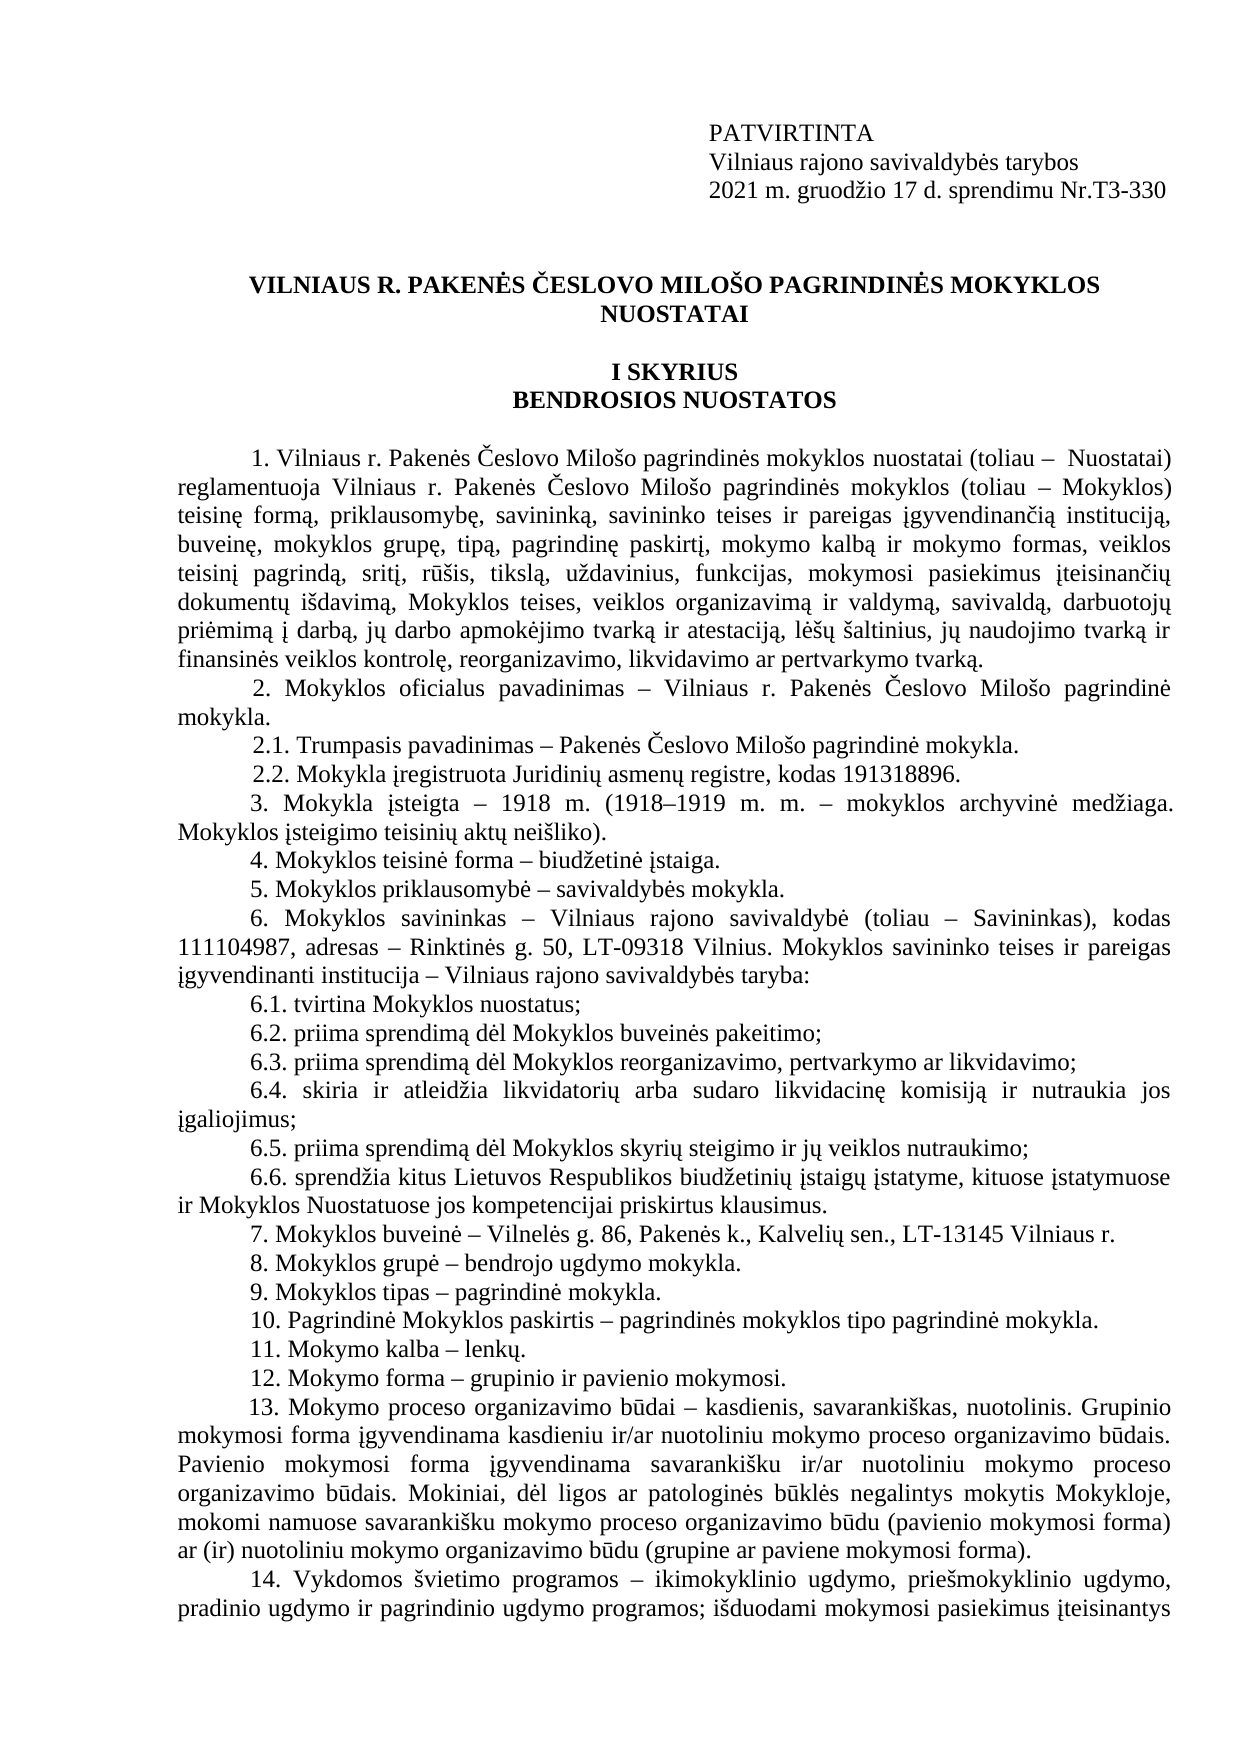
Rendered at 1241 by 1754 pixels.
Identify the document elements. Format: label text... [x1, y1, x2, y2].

text 5. Mokyklos priklausomybė – savivaldybės mokykla. [177, 874, 1172, 903]
text 4. Mokyklos teisinė forma – biudžetinė įstaiga. [177, 845, 1172, 874]
subtitle I SKYRIUS [177, 357, 1172, 385]
text 1. Vilniaus r. Pakenės Česlovo Milošo pagrindinės mokyklos nuostatai (toliau – Nuostatai) reglamentuoja Vilniaus r. Pakenės Česlovo Milošo pagrindinės mokyklos (toliau – Mokyklos) teisinę formą, priklausomybę, savininką, savininko teises ir pareigas įgyvendinančią instituciją, buveinę, mokyklos grupę, tipą, pagrindinę paskirtį, mokymo kalbą ir mokymo formas, veiklos teisinį pagrindą, sritį, rūšis, tikslą, uždavinius, funkcijas, mokymosi pasiekimus įteisinančių dokumentų išdavimą, Mokyklos teises, veiklos organizavimą ir valdymą, savivaldą, darbuotojų priėmimą į darbą, jų darbo apmokėjimo tvarką ir atestaciją, lėšų šaltinius, jų naudojimo tvarką ir finansinės veiklos kontrolę, reorganizavimo, likvidavimo ar pertvarkymo tvarką. [177, 443, 1172, 673]
text 3. Mokykla įsteigta – 1918 m. (1918–1919 m. m. – mokyklos archyvinė medžiaga. Mokyklos įsteigimo teisinių aktų neišliko). [177, 788, 1174, 845]
text 6.4. skiria ir atleidžia likvidatorių arba sudaro likvidacinę komisiją ir nutraukia jos įgaliojimus; [177, 1075, 1172, 1133]
text PATVIRTINTA [177, 118, 1172, 147]
text 2.1. Trumpasis pavadinimas – Pakenės Česlovo Milošo pagrindinė mokykla. [177, 730, 1172, 759]
text 2.2. Mokykla įregistruota Juridinių asmenų registre, kodas 191318896. [177, 759, 1172, 788]
text 6.1. tvirtina Mokyklos nuostatus; [177, 989, 1172, 1018]
text 9. Mokyklos tipas – pagrindinė mokykla. [250, 1277, 1172, 1305]
text 10. Pagrindinė Mokyklos paskirtis – pagrindinės mokyklos tipo pagrindinė mokykla. [250, 1305, 1172, 1334]
text 6.2. priima sprendimą dėl Mokyklos buveinės pakeitimo; [177, 1018, 1172, 1047]
text 14. Vykdomos švietimo programos – ikimokyklinio ugdymo, priešmokyklinio ugdymo, pradinio ugdymo ir pagrindinio ugdymo programos; išduodami mokymosi pasiekimus įteisinantys [177, 1564, 1172, 1622]
text 7. Mokyklos buveinė – Vilnelės g. 86, Pakenės k., Kalvelių sen., LT-13145 Vilniaus r. [177, 1219, 1172, 1248]
text 6.6. sprendžia kitus Lietuvos Respublikos biudžetinių įstaigų įstatyme, kituose įstatymuose ir Mokyklos Nuostatuose jos kompetencijai priskirtus klausimus. [177, 1162, 1172, 1219]
text Vilniaus rajono savivaldybės tarybos [177, 147, 1172, 176]
text VILNIAUS R. PAKENĖS ČESLOVO MILOŠO PAGRINDINĖS MOKYKLOS [177, 270, 1172, 299]
text 6. Mokyklos savininkas – Vilniaus rajono savivaldybė (toliau – Savininkas), kodas 111104987, adresas – Rinktinės g. 50, LT-09318 Vilnius. Mokyklos savininko teises ir pareigas įgyvendinanti institucija – Vilniaus rajono savivaldybės taryba: [177, 903, 1172, 989]
text 8. Mokyklos grupė – bendrojo ugdymo mokykla. [250, 1248, 1172, 1277]
text 6.3. priima sprendimą dėl Mokyklos reorganizavimo, pertvarkymo ar likvidavimo; [177, 1047, 1172, 1075]
text NUOSTATAI [177, 299, 1172, 328]
text 6.5. priima sprendimą dėl Mokyklos skyrių steigimo ir jų veiklos nutraukimo; [177, 1133, 1172, 1162]
subtitle BENDROSIOS NUOSTATOS [177, 385, 1172, 414]
text 2021 m. gruodžio 17 d. sprendimu Nr.T3-330 [177, 176, 1172, 204]
text 2. Mokyklos oficialus pavadinimas – Vilniaus r. Pakenės Česlovo Milošo pagrindinė mokykla. [177, 673, 1172, 730]
text 11. Mokymo kalba – lenkų. [250, 1334, 1172, 1363]
text 12. Mokymo forma – grupinio ir pavienio mokymosi. [250, 1363, 1172, 1392]
text 13. Mokymo proceso organizavimo būdai – kasdienis, savarankiškas, nuotolinis. Grupinio mokymosi forma įgyvendinama kasdieniu ir/ar nuotoliniu mokymo proceso organizavimo būdais. Pavienio mokymosi forma įgyvendinama savarankišku ir/ar nuotoliniu mokymo proceso organizavimo būdais. Mokiniai, dėl ligos ar patologinės būklės negalintys mokytis Mokykloje, mokomi namuose savarankišku mokymo proceso organizavimo būdu (pavienio mokymosi forma) ar (ir) nuotoliniu mokymo organizavimo būdu (grupine ar paviene mokymosi forma). [177, 1392, 1172, 1564]
